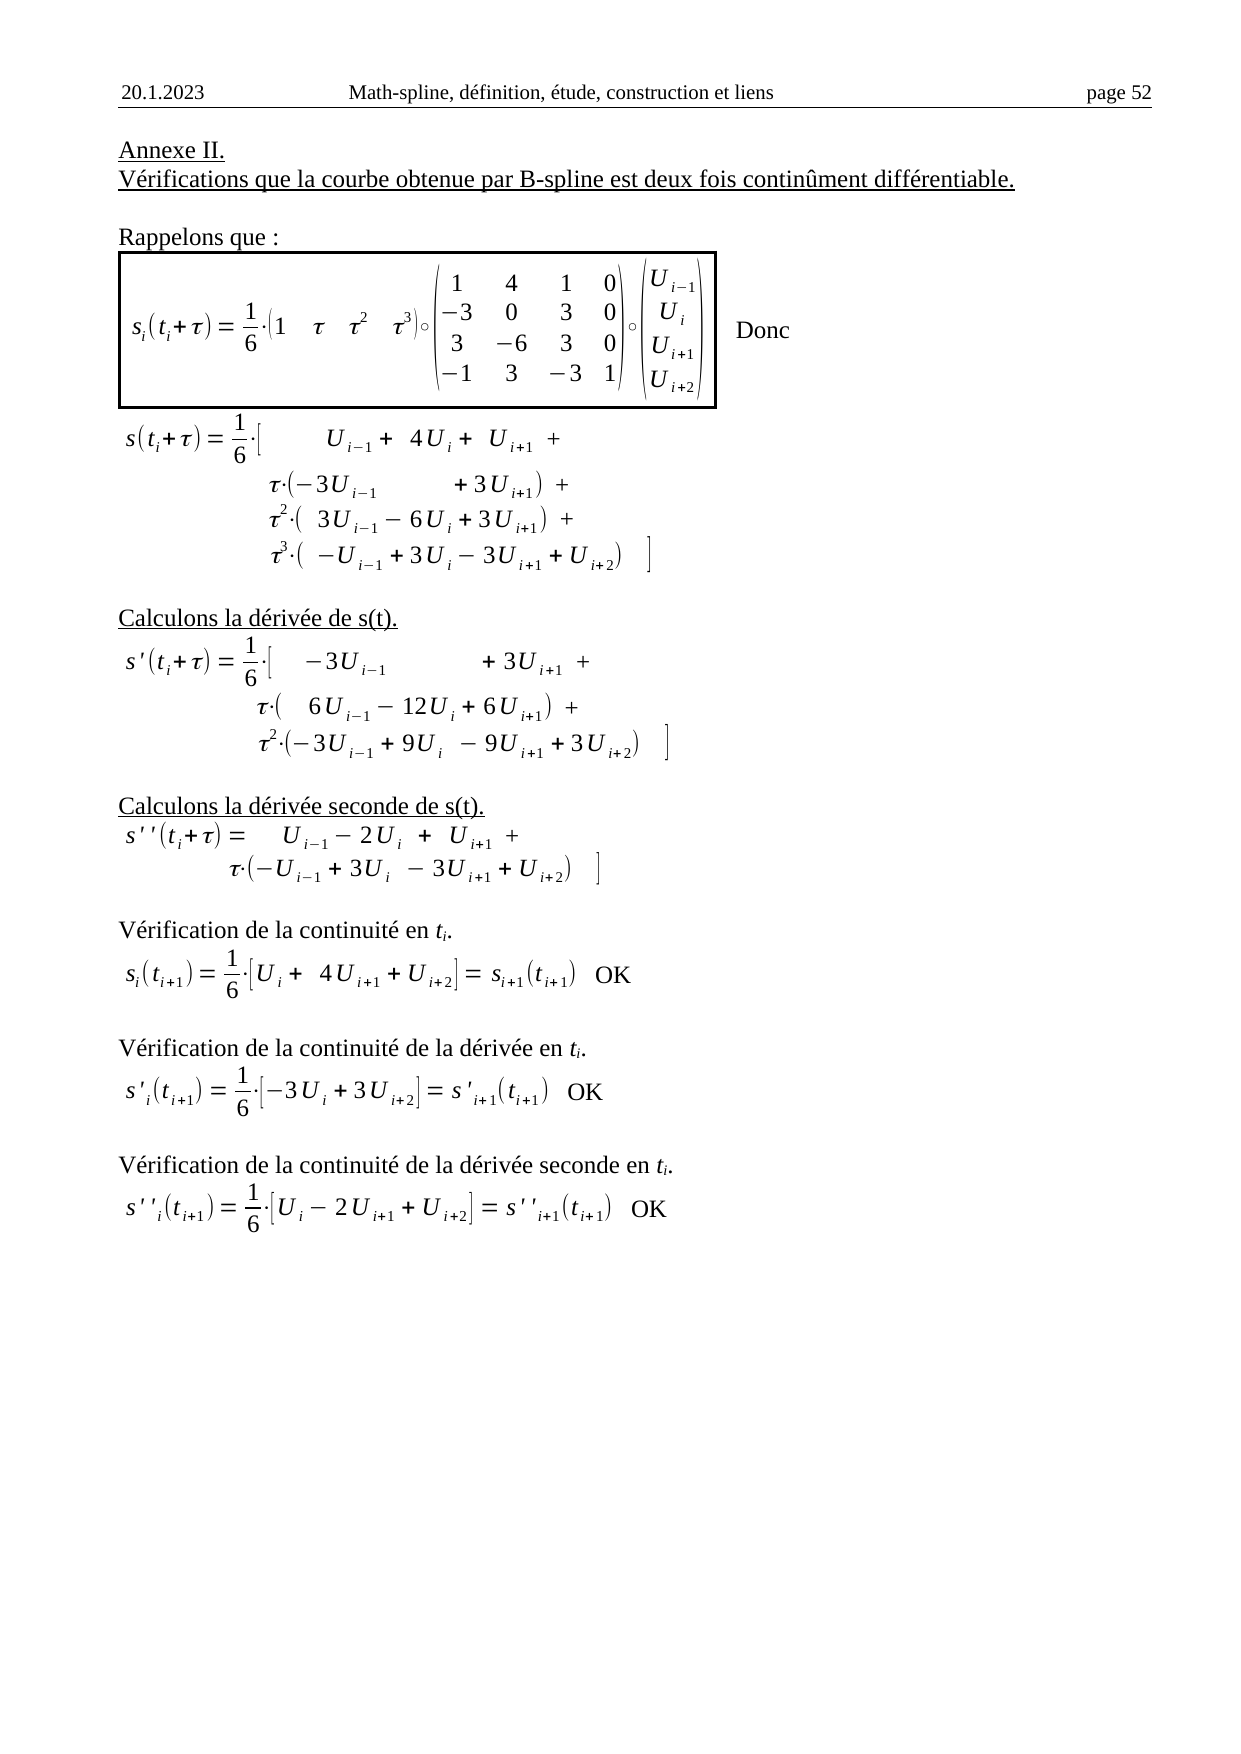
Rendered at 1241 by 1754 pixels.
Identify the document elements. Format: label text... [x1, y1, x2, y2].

text + [118, 409, 1152, 469]
text Calculons la dérivée seconde de s(t). [118, 791, 1152, 820]
text OK [118, 1179, 1152, 1238]
text Vérification de la continuité de la dérivée en ti. [118, 1033, 1152, 1061]
text OK [118, 944, 1152, 1004]
text OK [118, 1061, 1152, 1121]
text Donc [121, 254, 714, 406]
text Vérifications que la courbe obtenue par B-spline est deux fois continûment différentiable. [118, 164, 1152, 193]
text + [118, 692, 1152, 723]
text Vérification de la continuité de la dérivée seconde en ti. [118, 1150, 1152, 1179]
text + [118, 501, 1152, 536]
text Rappelons que : [118, 222, 1152, 251]
text Donc [717, 251, 1152, 409]
text Annexe II. [118, 136, 1152, 164]
text + [118, 469, 1152, 501]
text Vérification de la continuité en ti. [118, 915, 1152, 944]
text Calculons la dérivée de s(t). [118, 603, 1152, 632]
text + [118, 632, 1152, 692]
text + [118, 820, 1152, 852]
